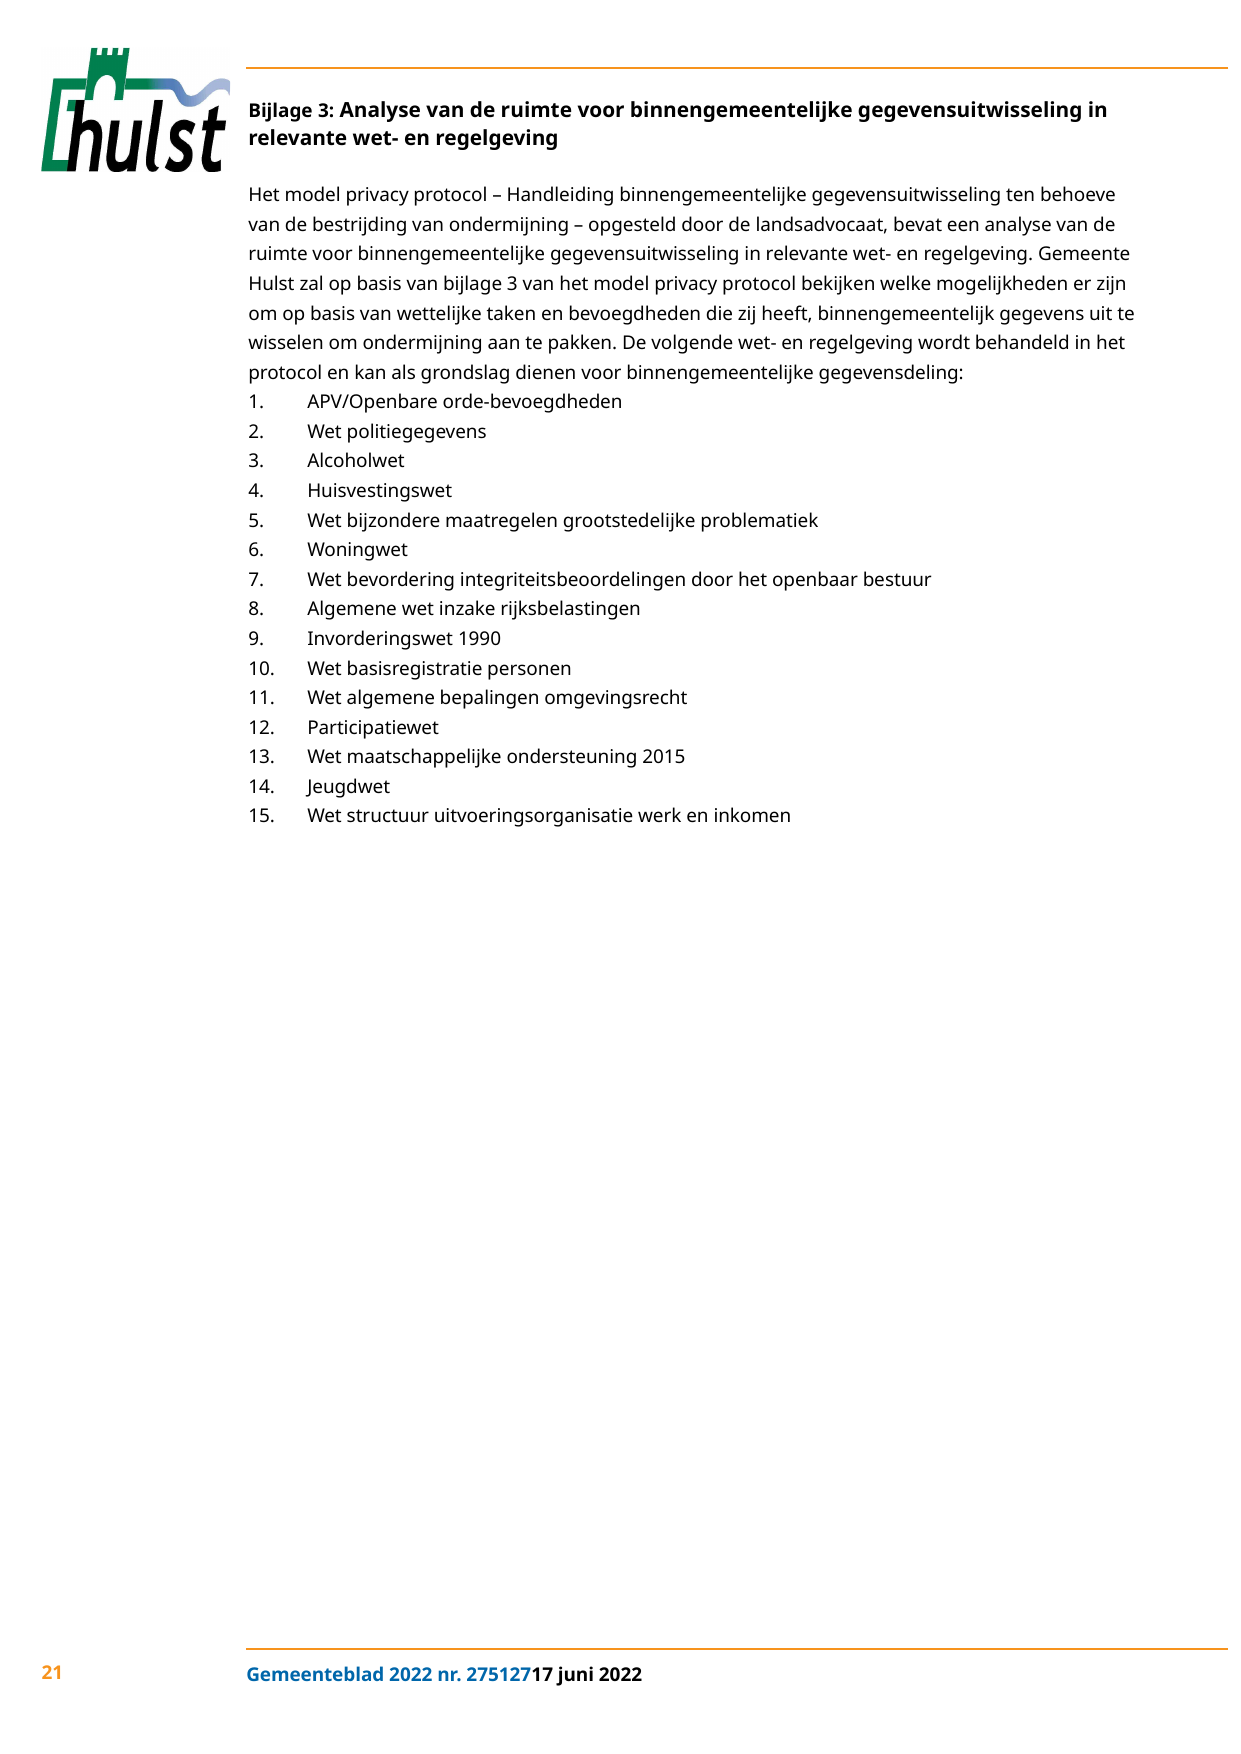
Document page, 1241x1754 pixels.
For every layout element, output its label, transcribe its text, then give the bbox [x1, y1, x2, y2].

list Wet bevordering integriteitsbeoordelingen door het openbaar bestuur [248, 566, 1152, 592]
list Participatiewet [248, 714, 1152, 739]
list Wet bijzondere maatregelen grootstedelijke problematiek [248, 507, 1152, 532]
list Jeugdwet [248, 773, 1152, 799]
list Wet basisregistratie personen [248, 655, 1152, 680]
list Invorderingswet 1990 [248, 625, 1152, 651]
text Het model privacy protocol – Handleiding binnengemeentelijke gegevensuitwisseling ten behoeve van de bestrijding van ondermijning – opgesteld door de landsadvocaat, bevat een analyse van de ruimte voor binnengemeentelijke gegevensuitwisseling in relevante wet- en regelgeving. Gemeente Hulst zal op basis van bijlage 3 van het model privacy protocol bekijken welke mogelijkheden er zijn om op basis van wettelijke taken en bevoegdheden die zij heeft, binnengemeentelijk gegevens uit te wisselen om ondermijning aan te pakken. De volgende wet- en regelgeving wordt behandeld in het protocol en kan als grondslag dienen voor binnengemeentelijke gegevensdeling: [248, 181, 1152, 384]
list APV/Openbare orde-bevoegdheden [248, 388, 1152, 414]
list Wet maatschappelijke ondersteuning 2015 [248, 743, 1152, 769]
list Woningwet [248, 536, 1152, 562]
list Wet algemene bepalingen omgevingsrecht [248, 684, 1152, 710]
text Bijlage 3: Analyse van de ruimte voor binnengemeentelijke gegevensuitwisseling in relevante wet- en regelgeving [248, 95, 1152, 152]
list Wet structuur uitvoeringsorganisatie werk en inkomen [248, 803, 1152, 828]
list Alcoholwet [248, 448, 1152, 473]
list Wet politiegegevens [248, 418, 1152, 444]
picture [41, 47, 231, 172]
list Huisvestingswet [248, 477, 1152, 503]
list Algemene wet inzake rijksbelastingen [248, 596, 1152, 621]
